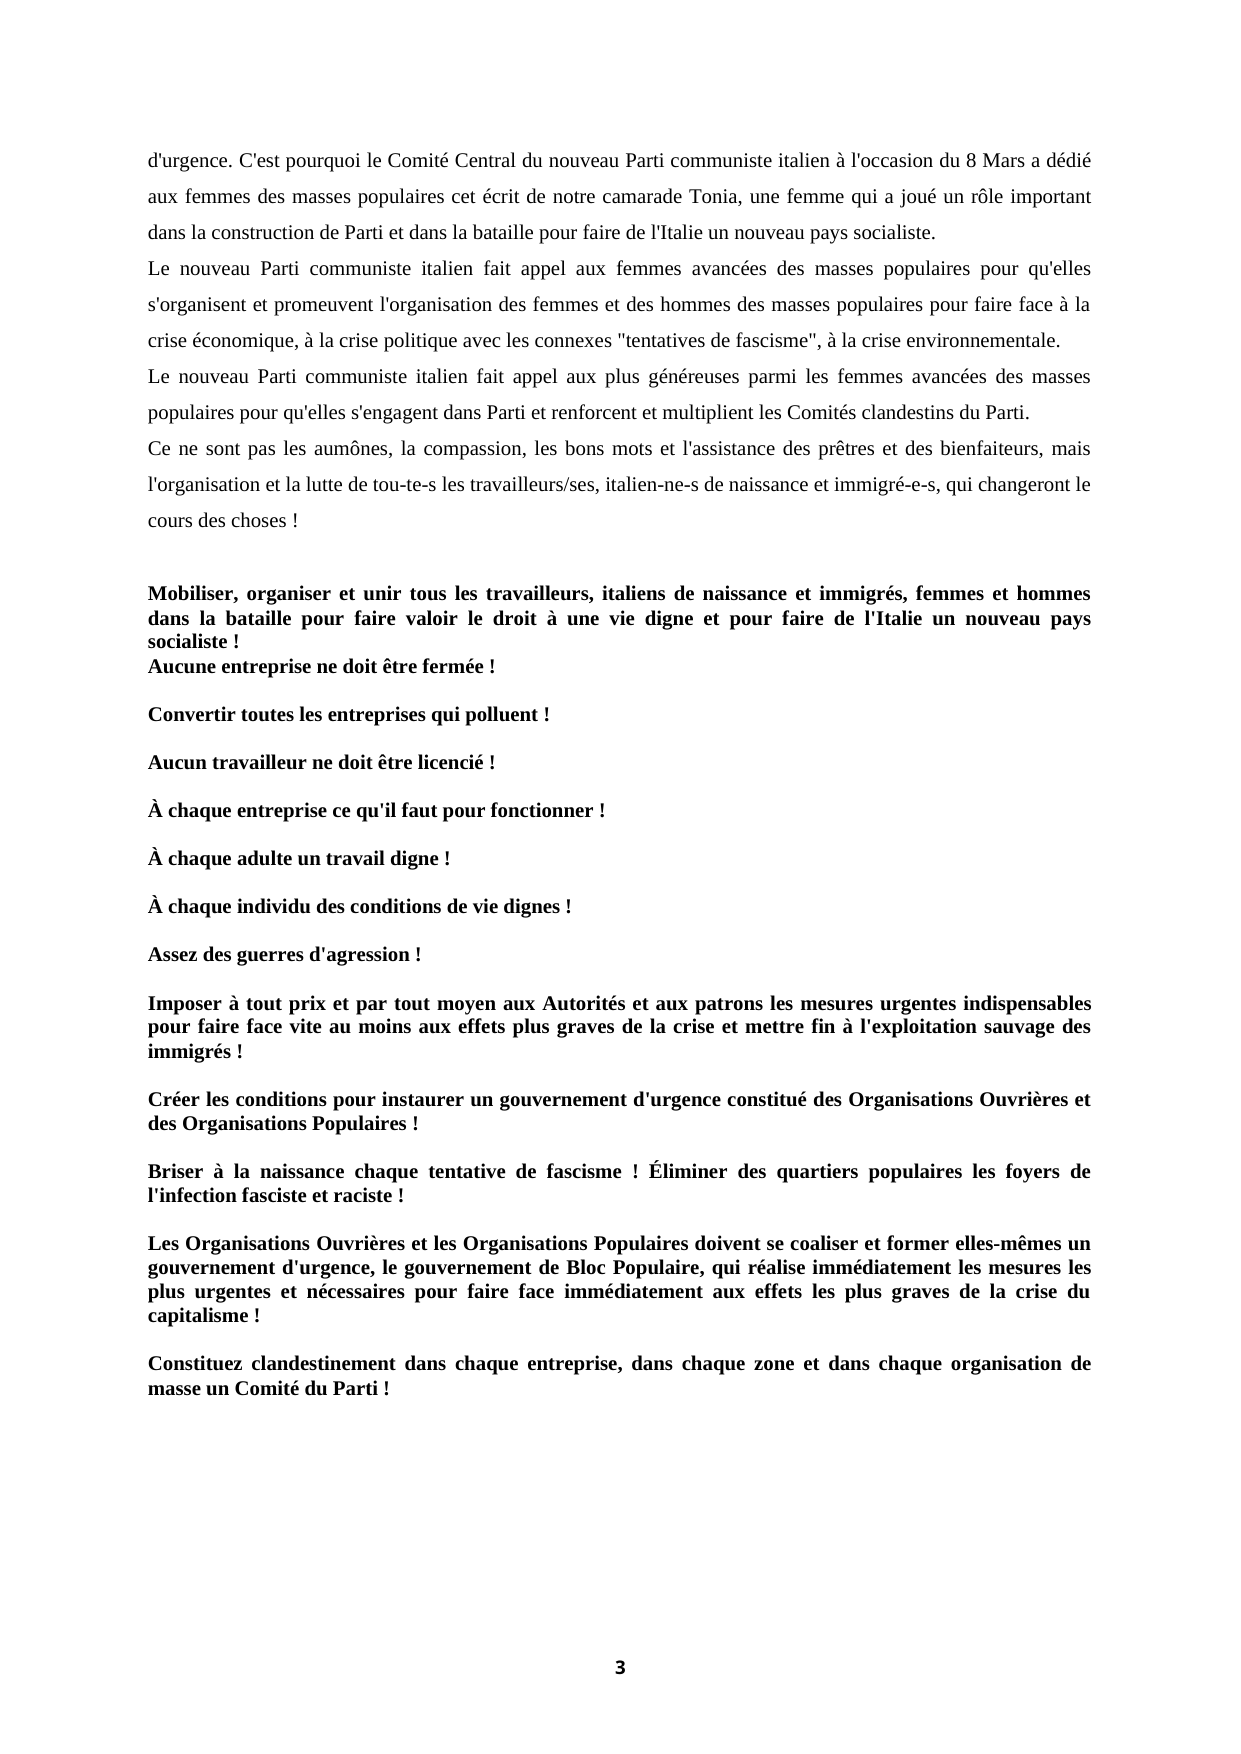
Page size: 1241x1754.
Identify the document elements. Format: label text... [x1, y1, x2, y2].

text Aucune entreprise ne doit être fermée ! [148, 653, 1092, 678]
text Créer les conditions pour instaurer un gouvernement d'urgence constitué des Organisations Ouvrières et des Organisations Populaires ! [148, 1087, 1092, 1135]
text À chaque individu des conditions de vie dignes ! [148, 894, 1092, 918]
text À chaque adulte un travail digne ! [148, 846, 1092, 870]
text Assez des guerres d'agression ! [148, 942, 1092, 966]
text d'urgence. C'est pourquoi le Comité Central du nouveau Parti communiste italien à l'occasion du 8 Mars a dédié aux femmes des masses populaires cet écrit de notre camarade Tonia, une femme qui a joué un rôle important dans la construction de Parti et dans la bataille pour faire de l'Italie un nouveau pays socialiste. [148, 148, 1092, 244]
text Convertir toutes les entreprises qui polluent ! [148, 702, 1092, 726]
text Briser à la naissance chaque tentative de fascisme ! Éliminer des quartiers populaires les foyers de l'infection fasciste et raciste ! [148, 1159, 1092, 1207]
text Aucun travailleur ne doit être licencié ! [148, 750, 1092, 774]
text Le nouveau Parti communiste italien fait appel aux femmes avancées des masses populaires pour qu'elles s'organisent et promeuvent l'organisation des femmes et des hommes des masses populaires pour faire face à la crise économique, à la crise politique avec les connexes "tentatives de fascisme", à la crise environnementale. [148, 256, 1092, 352]
text Constituez clandestinement dans chaque entreprise, dans chaque zone et dans chaque organisation de masse un Comité du Parti ! [148, 1351, 1092, 1399]
text À chaque entreprise ce qu'il faut pour fonctionner ! [148, 798, 1092, 822]
text Mobiliser, organiser et unir tous les travailleurs, italiens de naissance et immigrés, femmes et hommes dans la bataille pour faire valoir le droit à une vie digne et pour faire de l'Italie un nouveau pays socialiste ! [148, 581, 1092, 653]
text Ce ne sont pas les aumônes, la compassion, les bons mots et l'assistance des prêtres et des bienfaiteurs, mais l'organisation et la lutte de tou-te-s les travailleurs/ses, italien-ne-s de naissance et immigré-e-s, qui changeront le cours des choses ! [148, 436, 1092, 532]
text Le nouveau Parti communiste italien fait appel aux plus généreuses parmi les femmes avancées des masses populaires pour qu'elles s'engagent dans Parti et renforcent et multiplient les Comités clandestins du Parti. [148, 364, 1092, 424]
text Les Organisations Ouvrières et les Organisations Populaires doivent se coaliser et former elles-mêmes un gouvernement d'urgence, le gouvernement de Bloc Populaire, qui réalise immédiatement les mesures les plus urgentes et nécessaires pour faire face immédiatement aux effets les plus graves de la crise du capitalisme ! [148, 1231, 1092, 1327]
text Imposer à tout prix et par tout moyen aux Autorités et aux patrons les mesures urgentes indispensables pour faire face vite au moins aux effets plus graves de la crise et mettre fin à l'exploitation sauvage des immigrés ! [148, 990, 1092, 1063]
